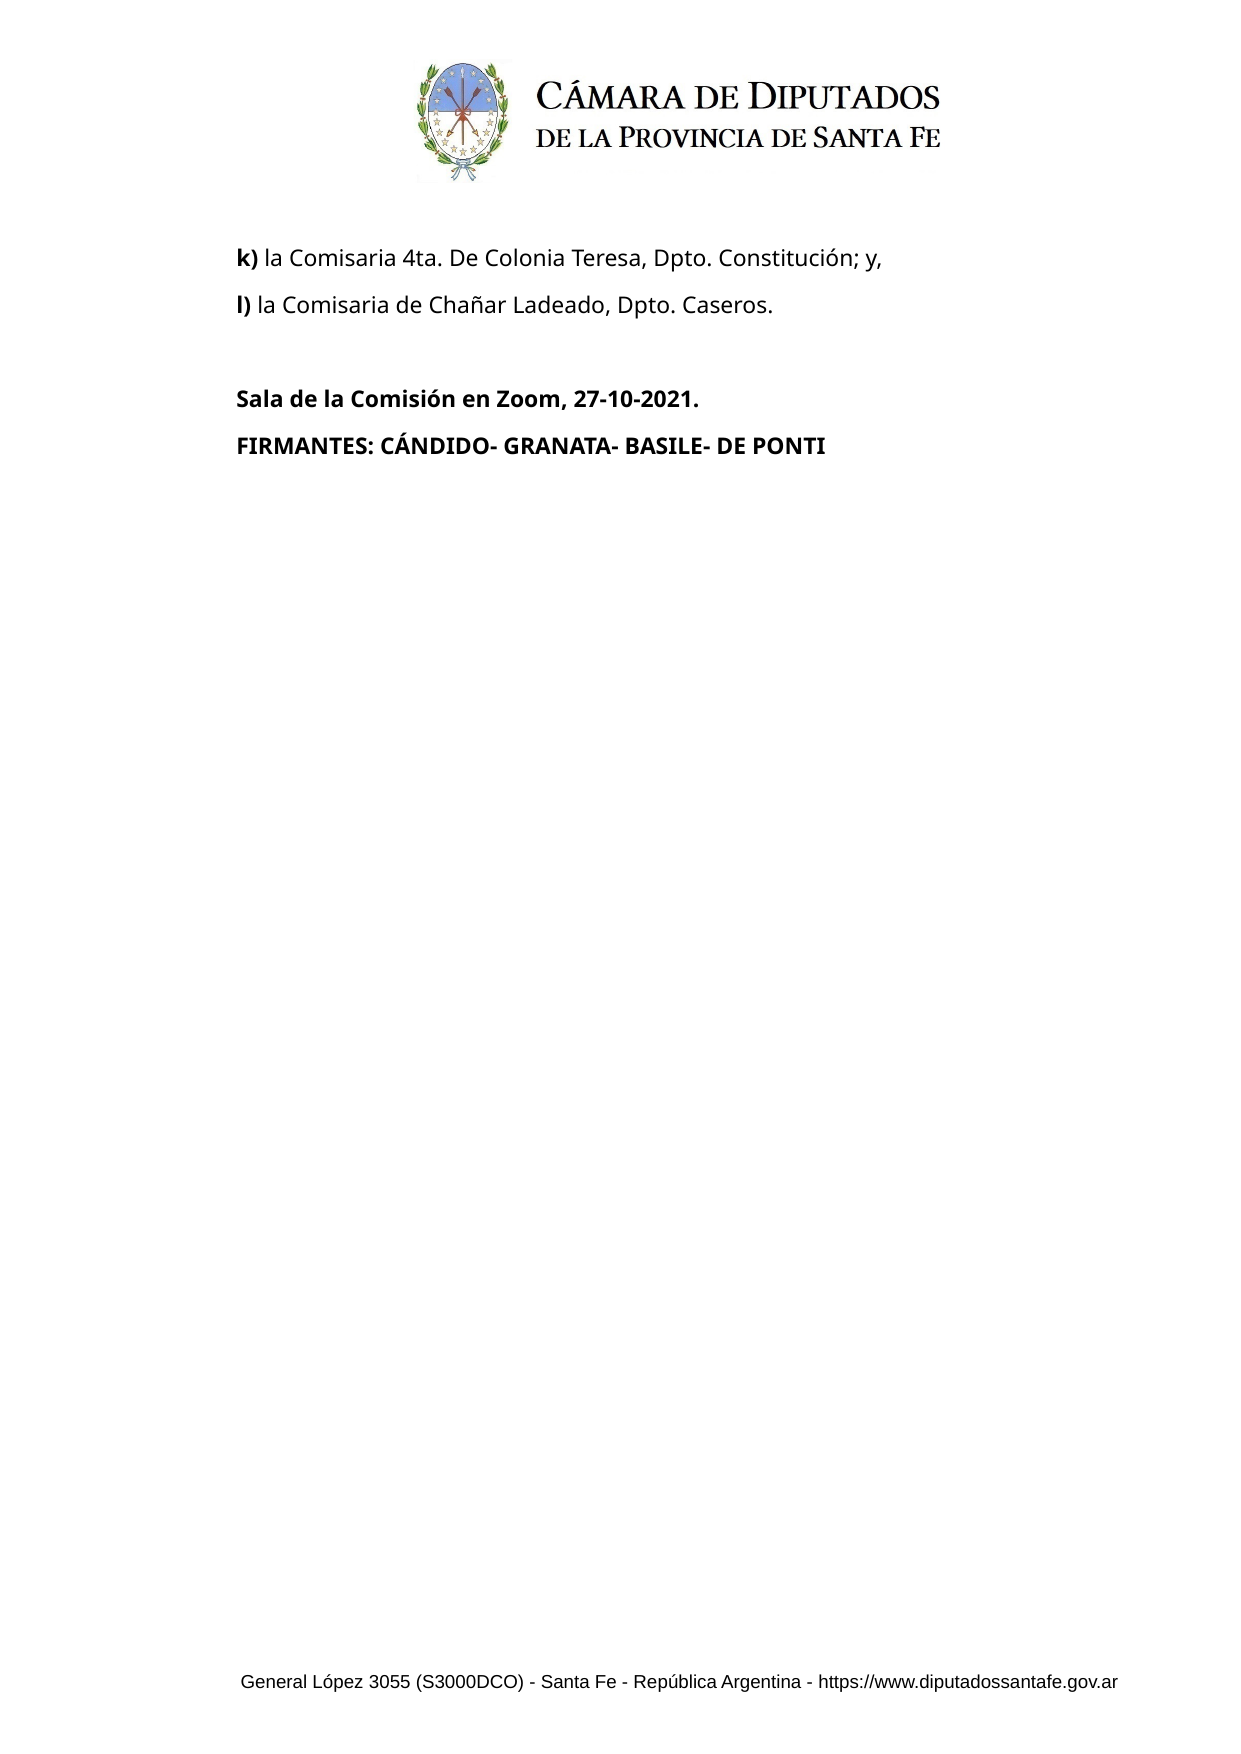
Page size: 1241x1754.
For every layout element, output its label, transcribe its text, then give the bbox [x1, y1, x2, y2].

list FIRMANTES: CÁNDIDO- GRANATA- BASILE- DE PONTI [236, 430, 1122, 461]
list Sala de la Comisión en Zoom, 27-10-2021. [236, 383, 1122, 414]
list la Comisaria 4ta. De Colonia Teresa, Dpto. Constitución; y, [236, 242, 1122, 273]
list la Comisaria de Chañar Ladeado, Dpto. Caseros. [236, 289, 1122, 320]
picture [413, 59, 945, 183]
